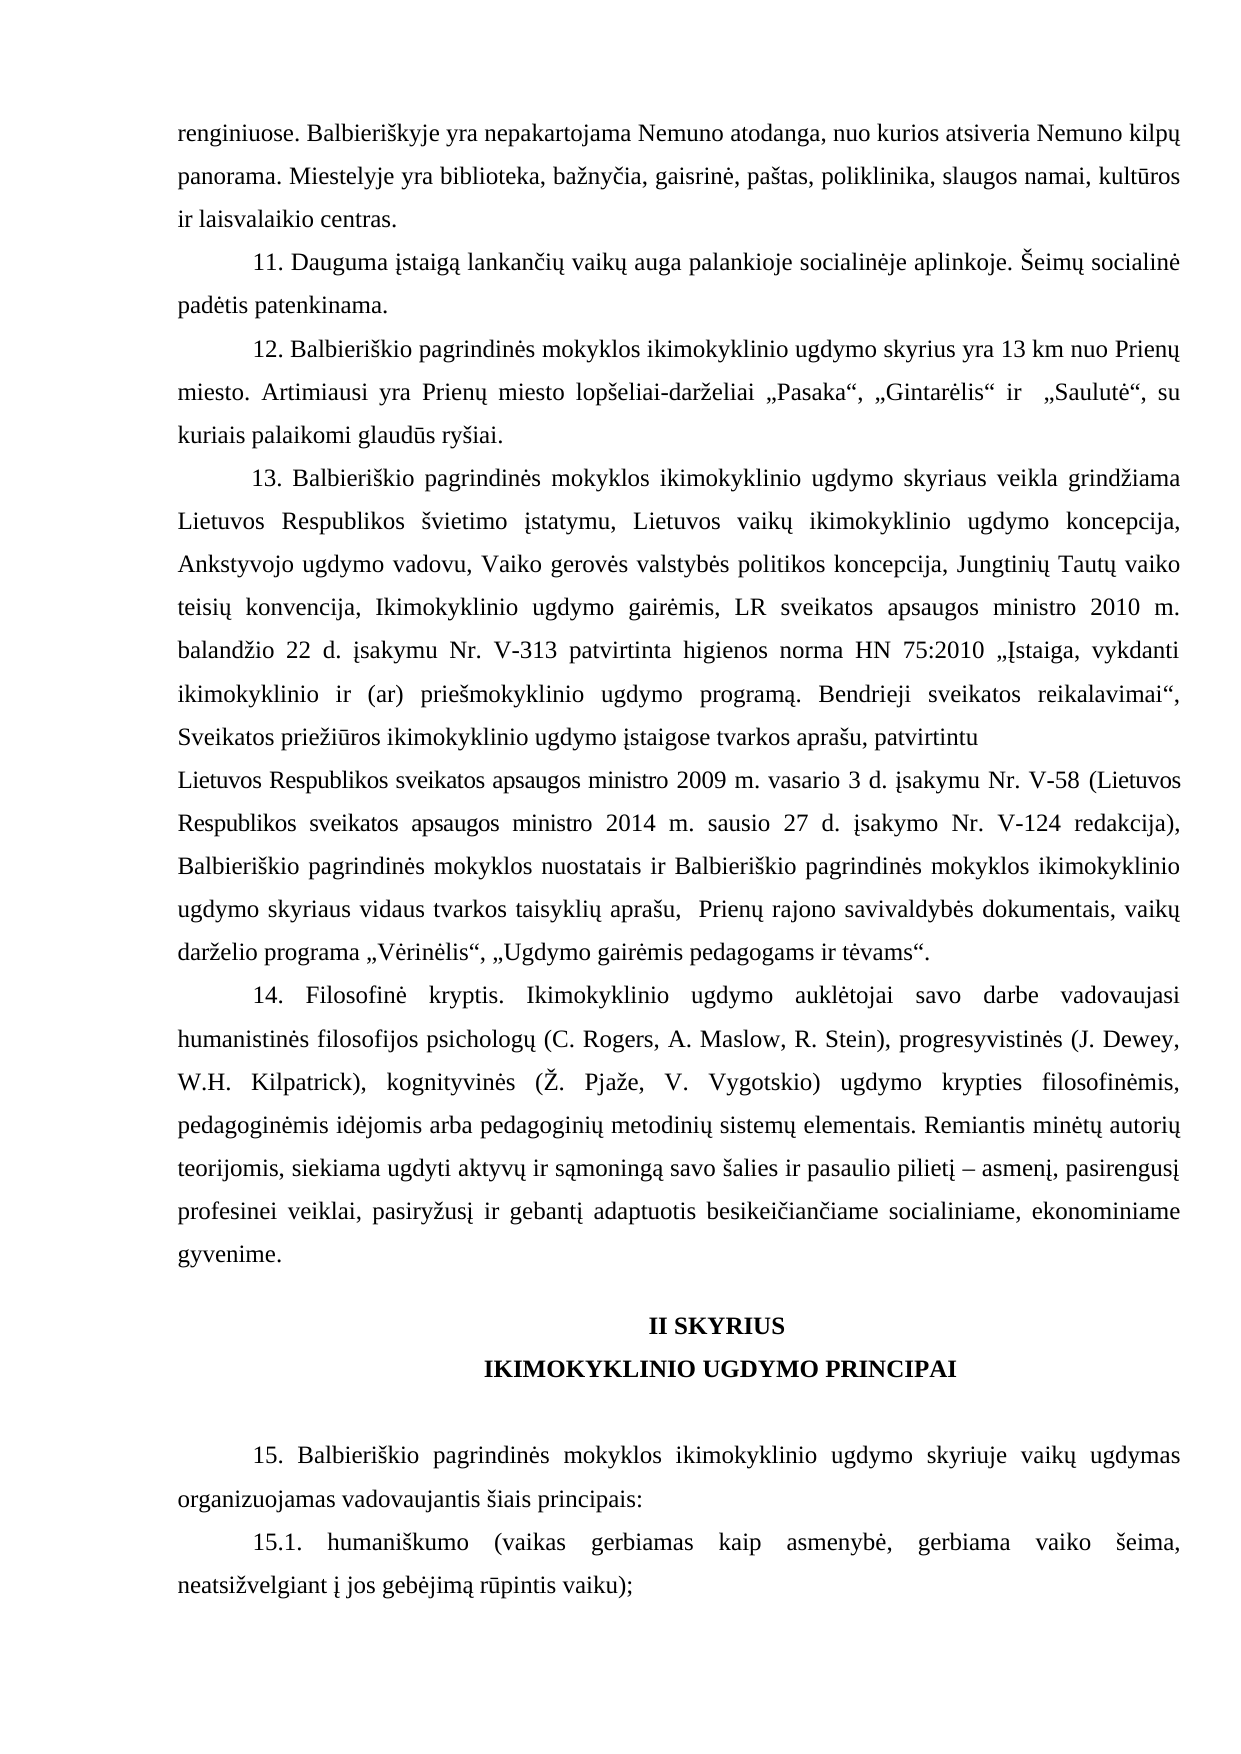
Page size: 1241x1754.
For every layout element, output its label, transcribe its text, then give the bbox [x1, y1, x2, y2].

text II SKYRIUS [177, 1311, 1181, 1340]
text 13. Balbieriškio pagrindinės mokyklos ikimokyklinio ugdymo skyriaus veikla grindžiama Lietuvos Respublikos švietimo įstatymu, Lietuvos vaikų ikimokyklinio ugdymo koncepcija, Ankstyvojo ugdymo vadovu, Vaiko gerovės valstybės politikos koncepcija, Jungtinių Tautų vaiko teisių konvencija, Ikimokyklinio ugdymo gairėmis, LR sveikatos apsaugos ministro 2010 m. balandžio 22 d. įsakymu Nr. V-313 patvirtinta higienos norma HN 75:2010 „Įstaiga, vykdanti ikimokyklinio ir (ar) priešmokyklinio ugdymo programą. Bendrieji sveikatos reikalavimai“, Sveikatos priežiūros ikimokyklinio ugdymo įstaigose tvarkos aprašu, patvirtintu [177, 463, 1181, 751]
text renginiuose. Balbieriškyje yra nepakartojama Nemuno atodanga, nuo kurios atsiveria Nemuno kilpų panorama. Miestelyje yra biblioteka, bažnyčia, gaisrinė, paštas, poliklinika, slaugos namai, kultūros ir laisvalaikio centras. [177, 118, 1181, 233]
text 15. Balbieriškio pagrindinės mokyklos ikimokyklinio ugdymo skyriuje vaikų ugdymas organizuojamas vadovaujantis šiais principais: [177, 1441, 1181, 1512]
text 11. Dauguma įstaigą lankančių vaikų auga palankioje socialinėje aplinkoje. Šeimų socialinė padėtis patenkinama. [177, 247, 1181, 319]
text 12. Balbieriškio pagrindinės mokyklos ikimokyklinio ugdymo skyrius yra 13 km nuo Prienų miesto. Artimiausi yra Prienų miesto lopšeliai-darželiai „Pasaka“, „Gintarėlis“ ir „Saulutė“, su kuriais palaikomi glaudūs ryšiai. [177, 334, 1181, 449]
text Lietuvos Respublikos sveikatos apsaugos ministro 2009 m. vasario 3 d. įsakymu Nr. V-58 (Lietuvos Respublikos sveikatos apsaugos ministro 2014 m. sausio 27 d. įsakymo Nr. V-124 redakcija), Balbieriškio pagrindinės mokyklos nuostatais ir Balbieriškio pagrindinės mokyklos ikimokyklinio ugdymo skyriaus vidaus tvarkos taisyklių aprašu, Prienų rajono savivaldybės dokumentais, vaikų darželio programa „Vėrinėlis“, „Ugdymo gairėmis pedagogams ir tėvams“. [177, 765, 1181, 966]
text IKIMOKYKLINIO UGDYMO PRINCIPAI [177, 1354, 1181, 1383]
text 15.1. humaniškumo (vaikas gerbiamas kaip asmenybė, gerbiama vaiko šeima, neatsižvelgiant į jos gebėjimą rūpintis vaiku); [177, 1527, 1181, 1599]
text 14. Filosofinė kryptis. Ikimokyklinio ugdymo auklėtojai savo darbe vadovaujasi humanistinės filosofijos psichologų (C. Rogers, A. Maslow, R. Stein), progresyvistinės (J. Dewey, W.H. Kilpatrick), kognityvinės (Ž. Pjaže, V. Vygotskio) ugdymo krypties filosofinėmis, pedagoginėmis idėjomis arba pedagoginių metodinių sistemų elementais. Remiantis minėtų autorių teorijomis, siekiama ugdyti aktyvų ir sąmoningą savo šalies ir pasaulio pilietį – asmenį, pasirengusį profesinei veiklai, pasiryžusį ir gebantį adaptuotis besikeičiančiame socialiniame, ekonominiame gyvenime. [177, 981, 1181, 1268]
